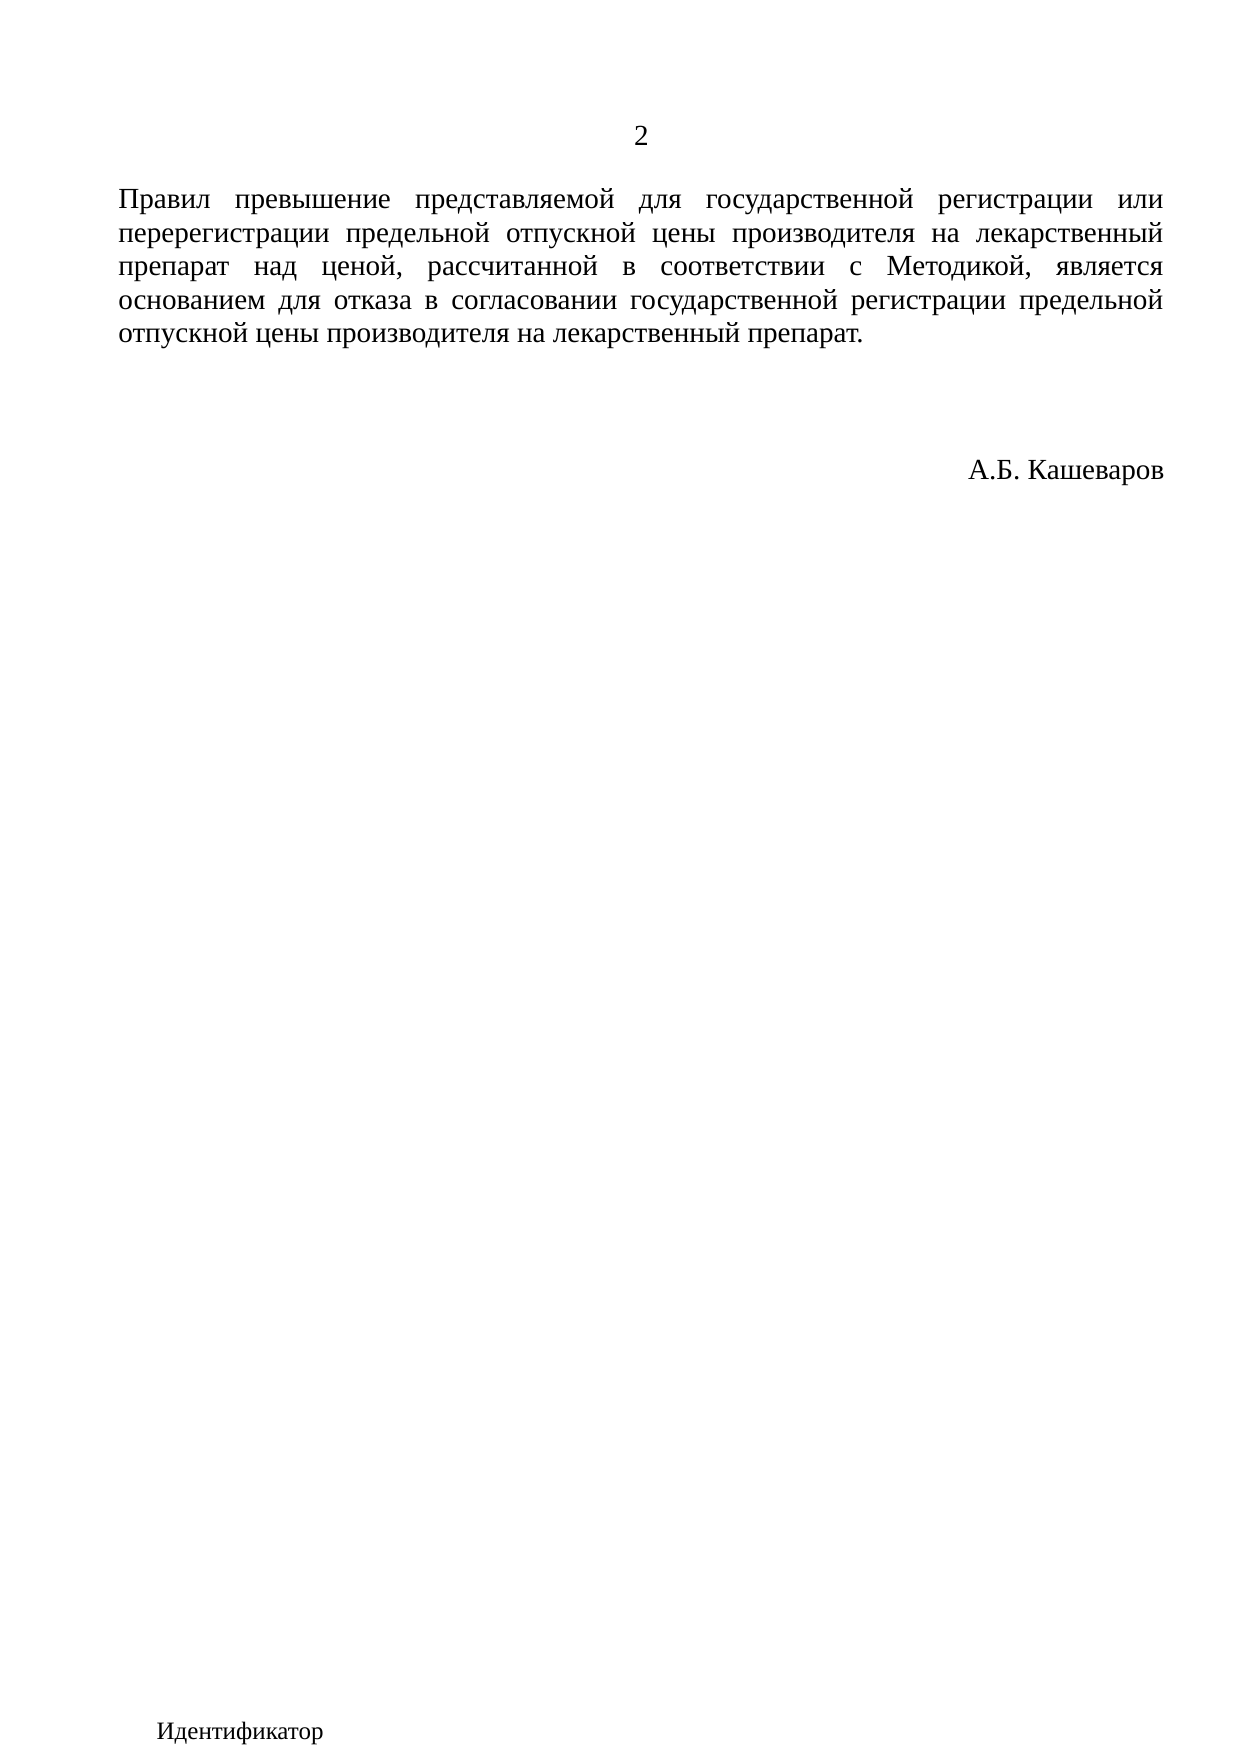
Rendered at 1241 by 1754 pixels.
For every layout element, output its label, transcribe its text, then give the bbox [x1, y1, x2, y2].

text А.Б. Кашеваров [118, 452, 1164, 486]
text Правил превышение представляемой для государственной регистрации или перерегистрации предельной отпускной цены производителя на лекарственный препарат над ценой, рассчитанной в соответствии с Методикой, является основанием для отказа в согласовании государственной регистрации предельной отпускной цены производителя на лекарственный препарат. [118, 181, 1164, 349]
